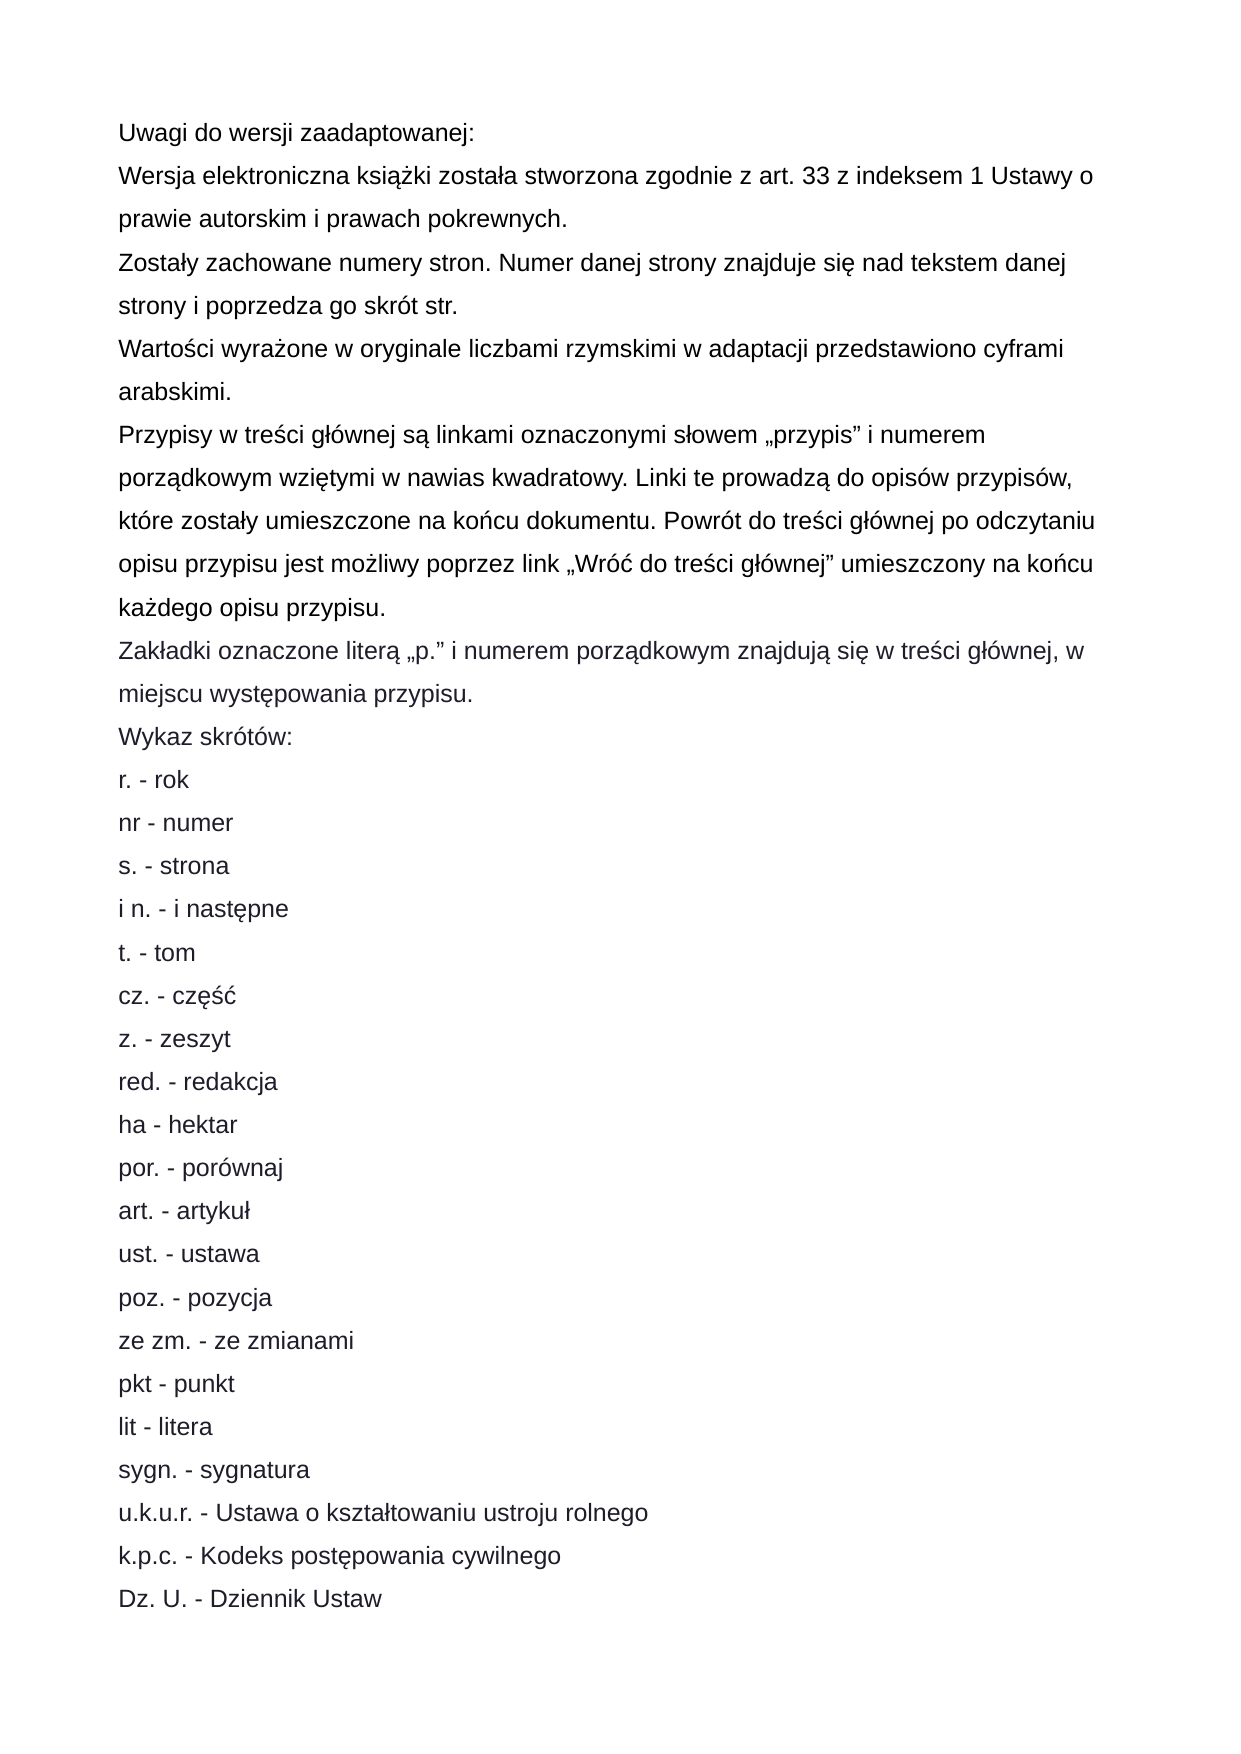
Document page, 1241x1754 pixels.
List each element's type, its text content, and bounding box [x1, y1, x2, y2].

text lit - litera [118, 1412, 1122, 1441]
text pkt - punkt [118, 1369, 1122, 1397]
text Wartości wyrażone w oryginale liczbami rzymskimi w adaptacji przedstawiono cyframi arabskimi. [118, 334, 1122, 406]
text z. - zeszyt [118, 1024, 1122, 1052]
text Wersja elektroniczna książki została stworzona zgodnie z art. 33 z indeksem 1 Ustawy o prawie autorskim i prawach pokrewnych. [118, 161, 1122, 233]
text ha - hektar [118, 1110, 1122, 1139]
text ze zm. - ze zmianami [118, 1326, 1122, 1354]
text Zakładki oznaczone literą „p.” i numerem porządkowym znajdują się w treści głównej, w miejscu występowania przypisu. [118, 636, 1122, 707]
text s. - strona [118, 851, 1122, 880]
text Dz. U. - Dziennik Ustaw [118, 1584, 1122, 1613]
text r. - rok [118, 765, 1122, 794]
text red. - redakcja [118, 1067, 1122, 1096]
text i n. - i następne [118, 894, 1122, 923]
text art. - artykuł [118, 1196, 1122, 1225]
text Uwagi do wersji zaadaptowanej: [118, 118, 1122, 147]
text t. - tom [118, 937, 1122, 966]
text Wykaz skrótów: [118, 722, 1122, 751]
text nr - numer [118, 808, 1122, 837]
text Przypisy w treści głównej są linkami oznaczonymi słowem „przypis” i numerem porządkowym wziętymi w nawias kwadratowy. Linki te prowadzą do opisów przypisów, które zostały umieszczone na końcu dokumentu. Powrót do treści głównej po odczytaniu opisu przypisu jest możliwy poprzez link „Wróć do treści głównej” umieszczony na końcu każdego opisu przypisu. [118, 420, 1122, 621]
text ust. - ustawa [118, 1239, 1122, 1268]
text cz. - część [118, 981, 1122, 1009]
text u.k.u.r. - Ustawa o kształtowaniu ustroju rolnego [118, 1498, 1122, 1527]
text Zostały zachowane numery stron. Numer danej strony znajduje się nad tekstem danej strony i poprzedza go skrót str. [118, 247, 1122, 319]
text poz. - pozycja [118, 1282, 1122, 1311]
text por. - porównaj [118, 1153, 1122, 1182]
text sygn. - sygnatura [118, 1455, 1122, 1484]
text k.p.c. - Kodeks postępowania cywilnego [118, 1541, 1122, 1570]
